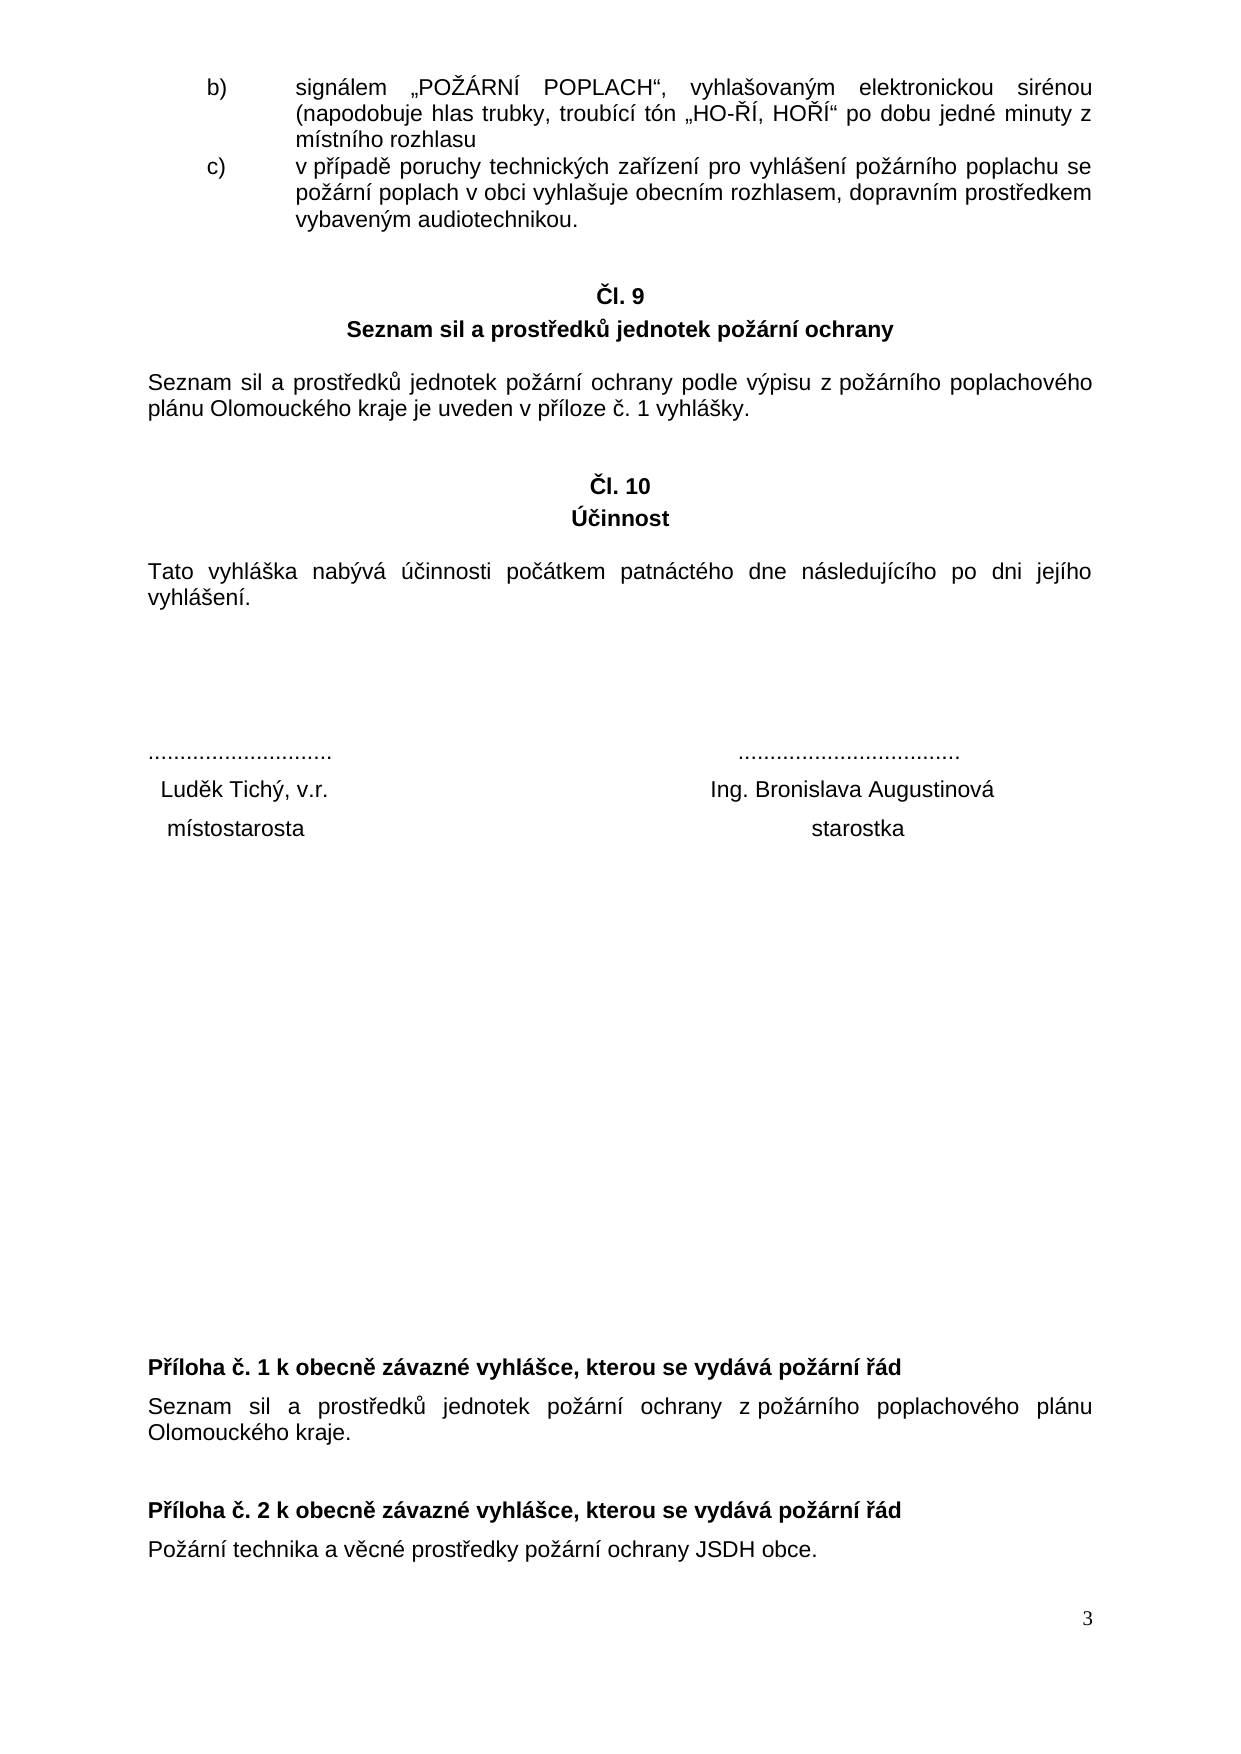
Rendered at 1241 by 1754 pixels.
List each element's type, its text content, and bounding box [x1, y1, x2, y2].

text ............................. ................................... [148, 738, 1093, 764]
text Příloha č. 1 k obecně závazné vyhlášce, kterou se vydává požární řád [148, 1354, 1093, 1380]
text Luděk Tichý, v.r. Ing. Bronislava Augustinová [148, 776, 1093, 803]
text Příloha č. 2 k obecně závazné vyhlášce, kterou se vydává požární řád [148, 1497, 1093, 1523]
text Seznam sil a prostředků jednotek požární ochrany podle výpisu z požárního poplachového plánu Olomouckého kraje je uveden v příloze č. 1 vyhlášky. [148, 368, 1093, 421]
text Seznam sil a prostředků jednotek požární ochrany z požárního poplachového plánu Olomouckého kraje. [148, 1393, 1093, 1446]
text Účinnost [148, 505, 1093, 532]
list signálem „POŽÁRNÍ POPLACH“, vyhlašovaným elektronickou sirénou (napodobuje hlas trubky, troubící tón „HO-ŘÍ, HOŘÍ“ po dobu jedné minuty z místního rozhlasu [207, 74, 1093, 153]
subtitle Čl. 10 [148, 473, 1093, 499]
subtitle Seznam sil a prostředků jednotek požární ochrany [148, 316, 1093, 342]
text místostarosta starostka [148, 815, 1093, 842]
text Požární technika a věcné prostředky požární ochrany JSDH obce. [148, 1536, 1093, 1562]
subtitle Čl. 9 [148, 283, 1093, 309]
list v případě poruchy technických zařízení pro vyhlášení požárního poplachu se požární poplach v obci vyhlašuje obecním rozhlasem, dopravním prostředkem vybaveným audiotechnikou. [207, 153, 1093, 232]
text Tato vyhláška nabývá účinnosti počátkem patnáctého dne následujícího po dni jejího vyhlášení. [148, 558, 1093, 611]
